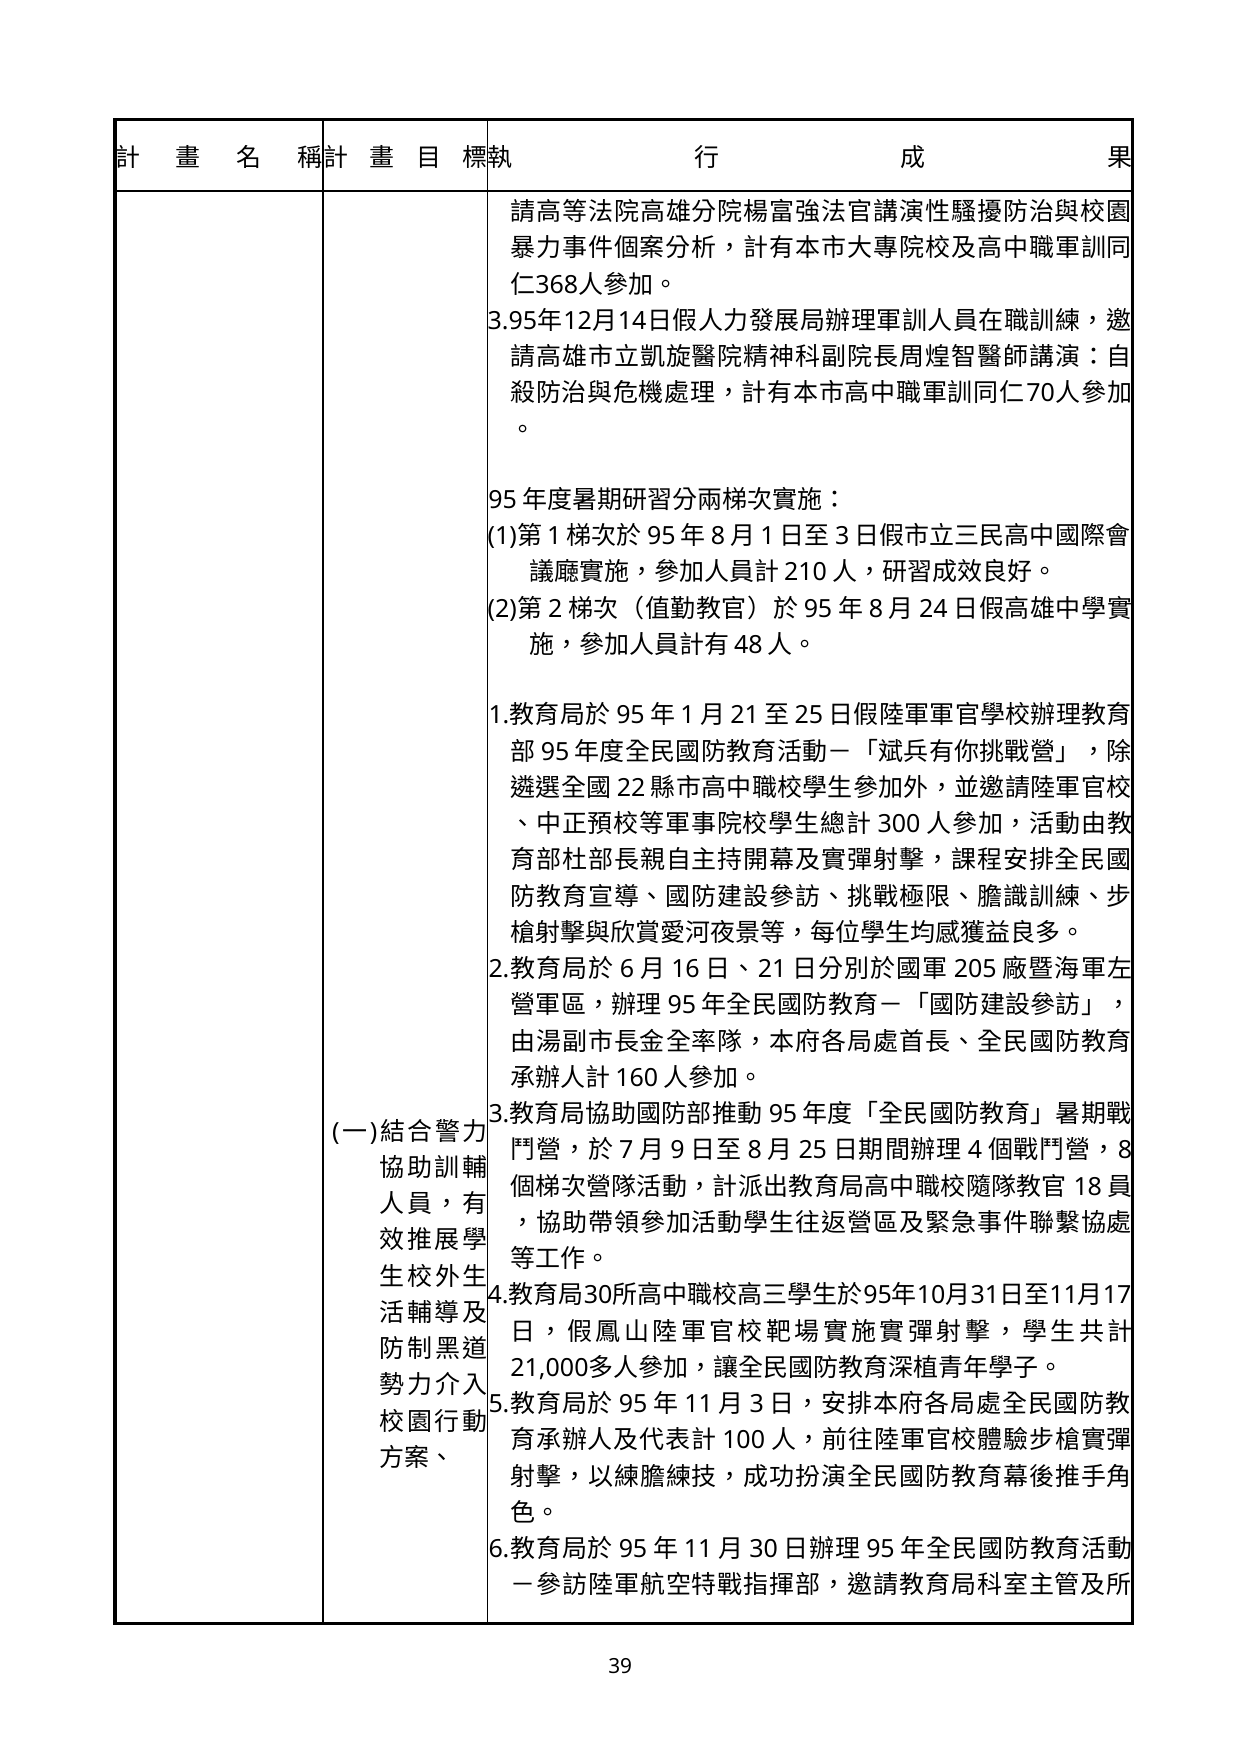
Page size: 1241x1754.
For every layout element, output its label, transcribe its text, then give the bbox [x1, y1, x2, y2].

table_header 計 畫 名 稱 [117, 121, 322, 190]
table_header 執 行 成 果 [488, 121, 1131, 190]
table_header 計畫目標 [324, 121, 487, 190]
table_cell (1)95學年度辦理綜合高中學校計有高雄高商、樹德家商、三信家商、國際商工、復華高中、大榮高中、三民家商、高鳳工家、楠梓高中、高雄高工、中正高工、海青工商、立志高中等13所，共計206班，開設163個學程，學生8,856人。 (2)教育部95年度綜合高中諮詢輔導專案實地訪視本市海青工商、高雄高商、三民家商、中正高工、立志中學、樹德家商、高鳳工家、復華中學、大榮中學、國際商工等10所學校。 (3)三民家商於95年12月18日、12月20日、12月22日分北、中、南區辦理「95年度全國綜合高中教師排選課機制研習」共3場次。 (1)中山高中95年8月14日辦理「高級中學95學年度實施新課程暫行綱要」宣導暨研習，參加研習之教師計100人。 (2)中山高中95年11月20日至12月5日辦理「95年度高中新課程暫行綱要國文暨英文科教師研習」，參加研習之教師各40人。 (3)高雄高工95年10月12日、13日辦理「高職新課程—機械科教師研習」，計20人參加。 (4)高雄高工95年10月29日辦理「高職新課程—圖文傳播科教師研習」，計20人參加。 (5)高雄高工95年9月29日及95年11月28日辦理「高職95課程暫行綱要宣導」教師研習，計330人參加。 (1)召開個案研討會7場次，辦理團員專業督導8場次（諮詢顧問），暨認輔小團體10團。 (2)配合時代脈動，規劃多元化的專業研習課程，透過系統化的管理與分享，整合學校、社區及醫療等資源及其他相關之輔導方案，建構完善之輔導資源網絡，提供完整性、周延性的輔導服務。 (3)高中職採用高中職社區化模式辦理友善校園訪視活動，另邀請專家學者、輔導團團員參與輔導訪視工作。 (4)95年12月1日於高雄高商辦理「愛的校園研討會」，邀請國立政治大學陳惠馨教授主講。 1.95年11月3日於新莊高中辦理公民教育研討會。 2.95年11月23日於小港高中辦理人權、法治、品德及公民教育實踐示範教學觀摩活動。 3.95年12月13日於中正高工辦理人權、法治、品德及公民教育諮詢小組會議。 4.95年12月29日於中正高工辦理品德教育研習。 5.95年 9月27 日於高雄高工完成95年度高雄市高中職導師手冊編輯審查，本手冊僅供各校作為編訂導師手冊之修訂參考。 1.辦理生命教育創意教學暨主題式、融入式教學研討、學生憂鬱及自我傷害預防與處理機制之建制與研討。 2.透過精神醫療人員的專業分享及經驗傳承，具體提升本市二級輔導人員對自傷及自殺與憂鬱個案的處理能力。 3.積極建置高中職生命教育中心網站http://www.ksvs.kh.edu.tw/happy/life/，於95年7月1日前上傳學校95年度生命教育計畫至中心學校，供各校辦理活動參考。 4.與國際佛光會中華總會、佛光人文社會學院合作辦理「築夢踏實-為考生點燈祈福晚會」，提供學生心理支持與勉勵、舒緩考生應考焦慮。 5.分別與高雄市生命線協會、張老師基金會合作辦理「校園教職員協助自殺防治計畫」、「學校教師學習自殺意念量表應用及危機處理方案」、「讓情緒找到出口~情緒管理與壓力調適」及「談青少年生涯規劃」等校園巡迴活動，並於活動結束後編印成果報告。 1.成立學生事務與輔導核心工作團隊，結合本市既有之輔導子系統，建置訓輔人力資源系統架構及相關報表。自95年5月起，按月登錄學生事務與輔導工作人力資料庫相關資料，俾於每月10日前檢核各校登錄情形。 2.辦理輔導網路上線操作研習，有效運用訓輔人力資源系統。 3.辦理「學生輔導新體制」檢討及策進作為研討會、青少年輔導社會網絡座談會各1場次。 1.95年8月16~18日於立志高中辦理高中職教師暨行政人員基礎輔導知能研習，計75人次參加。 2.95年7月12~14日於樹德家商辦理高中職行政人員進階班研習營，計80人次參加。 3.高雄高工95年8月14日至8月23日辦理「高職新課程--低壓電機自動控制技術教師研習」，計20人參加。 4.高雄高工95年8月24、25日辦理「高職新課程—專題製作教師研習」，計60人參加。 5.高雄高工95年9月16日至95年10月21日辦理「高職新課程—地籍測量技術教師研習」，計21人參加。 6.中山高中95年4月22日辦理「95年度高雄市北區高中職建構適性學習社區天文研習」，計50人參加。 7.中山高中95年6月17日辦理高雄市北區高中職建構適性學習「高中地理科95年新課程研習」，計50人參加。 1.土耳其ＰＡＳＩＡＤ（太平洋國家社會經濟聯盟協會）擬在本市設立國際學校，於93年度向本市提出「土耳其國際學校在高雄設校計畫」案之可行性；經教育局審慎評估，認為可促進本市之國際化及國際交流，初步同意該國所提出之設校計畫；爰此，該國自93年10月起即積極籌劃在本市設立土耳其在台國際學校之可行性；一年來該單位之顧問、主席及商人代表曾5次來台為設校事宜拜會局長，並會勘擬租賃之瑞豐國中空餘校舍。目前該協會已正式向本府租賃瑞豐國中空餘校舍及申請設校相關事宜，若過程順利，預定自96學年度起招生。 2.本市95年度辦理並推動國際教育旅行的學校計有高雄女中、中山高中、三民家商、國立中山大學附中、樹德家商、陽明國中、七賢國中、獅甲國小、福東國小、中正國小、光武國小等11校。 1.95年10月14日假新莊高中舉行「高雄市95年度高級中等學校學生國文作文比賽」，每校2名不分年級代表參加。 2.95年11月16日假左營高中舉行「95學年度高雄市高級中學學生英文作文暨演講比賽」，每校1至2人不限年級代表參加。 1.95年5月8、12、15日辦理「高雄市高級中學基礎自然學科抽測訪視」，共輔導訪視高雄高中、瑞祥高中、楠梓高中、立志中學、明誠中學等5所學校。 2.95年度教育部核定補助本市4個學科中心（高雄高中、高雄女中、中正高中、左營高中）第2期計畫設備需求經費94萬元。 推動自然學科實驗輔導計畫，增進數理資優學生研究能力，鼓勵學生參加各項國際競賽，拓展學習領域： 1.各校於95年11月中旬辦理數學及自然學科初賽。 2.95年11月27日高雄高中辦理95學年度高級中學數學及自然學科競賽，共評選25位優勝學生代表本市參加全國決賽（含數學、物理、化學、生物、地科）。 3.本市25位學生參加高級中學數理學科能力競賽決賽，其中13位學生獲得各類前三名。 1.加強辦理95學年度輪調式建教合作班，計有三信家商、樹德家商、大榮高中、高鳳工家、立志高中、國際商工等6校，班級數計44班，學生1,600人。除原有之美容科、餐旅管理科、流通管理科外，並增設汽機車科、資訊科、資料處理等科。 2.於高雄高工成立「工業類整合型教學資源中心」，昂貴先進設備集中建置，增加設備使用率，發揮教學效能及節省教育成本，辦理多項進階選修課程及研習營隊，提供學生適性學習機會。 3.於高雄高商成立「商業類整合型教學資源中心」，配合95年商業學群新課程之實施，協助本市公私立高中職商業類學校學生達成理論與實務並重之教學目標。 4.於前鎮高中成立「生物活體類整合型教學資源中心」，協助本市各公私立高中適時取得生物科實驗所需活體材料，使生物科教學實驗得以正常實施，進而提高學生探討生物學之興趣，增進生物教學之效果。 5.辦理95學年度高級中學輪調式建教合作事業單位評估作業，有實地評估與書面評估等2種方式，期程自95年3月8日起至5月26日止，為期約2.5月。實地評估376家事業單位，分屬美容科、餐旅科、流通科、資處科、汽機車科、資訊科等；書面審查96家事業單位，共計472家。評估獲三等以上之事業單位，得於95學年與本市高級中學辦理建教合作。 1.依據教育部高中職社區化建構適性學習社區補助要點，及高雄市補助私立高級中等學校獎助金申請注意事項，通函各校申請並審查其申請計畫及補助。 2.組成訪視小組前往各校評估設備購置情形、使用率及維護等事項，並評定成績，作為該校下年度補助之依據。 3.每年5月份辦理獎助私立高級中等學充實設備資本門經費訪視，95年度已於5月12、15、16、17、18日辦理完竣，訪視結果3校優等、5校甲等、2校乙等。 4.每年底針對各校執行社區化業務之成效進行諮詢輔導，以做為下一年度補助參考。 1.95學年度第1學期申請軍公教遺族子女就學優待計有66人，總補助金額約1,268,677元。 2.95學年度第1學期申請特殊境遇婦女子女教育補助費計有153人，補助金額為1,736,050元。 3.95學年度第1學期申請現役軍人子女教育補助費計有525人，補助金額為942,480元。 4.94學年度第2學期申請清寒優秀獎學金計有458人，補助金額約1,088,000元；95學年度第1學期申請清寒優秀獎學金計有417人，補助金額約105,7000元。 為協助高級中等以上學校在學生順利完成學業，家庭年收入114萬元以下者之在學期間助學貸款利息由政府全額補助；家庭年收入114萬元以上之在學期間助學貸款政府補助半額利息。95年度（94下學期、95上學期）日校與進修學校學生計申請15,801件，應支付貸款利息計42,864,124元。(貸款銀行：高雄銀行。) 1.為推動本市資訊教育並展現高雄市地方特色，積極鼓勵本市各級學校參加「台灣學校網界博覽會」及「國際學校網界博覽會」鄉土專題研究網站製作大賽，培養學生的「鄉土情懷」及「國際視野」。本市各校表現優異，在「國際學校網界博覽會」部分共計榮獲1面銀獎及2面特別獎，總得獎數為3件；在「2006台灣學校網界博覽會」部分，榮獲5項金牌獎、4項銀牌獎、8項銅牌獎及10項佳作，總得獎數為27件，成績為全國縣市第二名。 2.採購E化教室設備326套配發全市國中小，總經費為32,595,352元。 3.為提升各級學校教師資訊素養及專業知能，各校自辦的資訊教育研習活動共計168場，培訓教師8,687人。在職教師資訊應用研習部分95年由各級學校申請辦理，包括資訊素養、資訊應用能力及資訊技術能力等三類研習共計辦理102場次，總計培訓5,888人。 4.為加強各級學校網路管理人員資訊素質及資訊技能，95年辦理資訊技術及資訊應用培訓，共計培訓515人次。 5.請左營高中、樹德家商以及三信家商規劃承辦「資訊學科能力複賽暨電腦程式設計比賽」、「資訊融入多媒體-教學資源建置比賽」、「資訊社團成果比賽」、「動畫比賽」、「網頁視覺傳達設計比賽」、「網路戀珍情-照片說故事比賽」「多媒體教材元件設計競賽」、「學生網頁競賽」及「網頁金質獎」等教師及學生資訊技能競賽，總計有1,766件作品參賽。 6.辦理各項國際性網路活動如下： (1)於95年12月24日至28日辦理「第七屆亞洲學生交流–ASIAN STUDENT EXCHANGE PROGRAM 2006」活動，由三民家商承辦，邀請的國家為新加坡、日本、泰國、馬來西亞、印尼及韓國等國家之學者專家及參與本專案之學生訪台，與本國學生進行文化交流及專案發表活動，參與學生計300人，活動內容包括「學生工作坊」、「文化參訪」、「全國性學生英語專題發表會」及「開設網路課程」等。並開設網路課程，讓參與Ａ捷專案之各國學生能於網站上互相討論分享研究之專題。 (2)推薦優秀國、高中職校學生於95年7月29日至8月4日參與在日本名古屋舉辦的「World youth Meeting 2006世界青年高峰會議」，並於該國中小學進行資訊教育文化參訪活動，藉以增進本市與日本在推展英語教學、資訊教學經驗分享及交流。 7.為因應資訊國際潮流之發展，與臺灣微軟合作，並輔導建置5所「未來學校」，分別為大義國中、左營國小、博愛國小、三信家商及前鎮國中。本案業由各校進行硬體採購作業及活動執行，並已於11月3日~6日，由微軟公司規劃4天專業課程，培訓各校核心團隊，提升未來學校主持人及核心團隊能力。 8.因應網路學習之社會需求，教育局與中山大學合作架設「K12數位學校」教學平台，鼓勵教師團隊上網開課進修，增進教師運用資訊融入教學活動能力，分別委請苓洲國小、大義國中成立2所推廣中心，開設語文學習、數學學習、社會學習、自然與生活科技學習、健康與體育學習、綜合活動學習、藝術與人文學習、資訊等15門課程。 9.委請教育局資訊教育中心協助開發新聞發佈管理系統、特教網-鑑輔系統、中央補助款控管管理系統、校務系統-輔導子系統、數位教學資源交換網、全國短期補習班管理系統、epass認證安全加密系統、校園無線網路認證等各項教育行政電子化系統，以強化行政e化之效益。 10.補助34所國中、4所完全中學、3所特殊學校及2所公立幼稚園網路儲存設備，供各校儲存數位教材。 11.補助全市128所國中小低階網路伺服器設備，供各校提升網路服務平台之用。 12.購置國中小授權之防毒軟體（4年授權）、影像處理、影片剪輯、動畫製作、圖庫、聲音庫、server管理等教學軟體及電腦維護工具軟體，供各校使用。 1.依據「師資培育法」辦理各項教師檢定審查事項。 2.依據「職業學校技術及專業教師甄審登記遴聘辦法」，辦理技術及專業教師登記事宜。 3.辦理教師證書遺失補發、教育實習機關審定等相關事宜。 4.辦理教師登記及檢定人數如下： (1)中等教育階段（含特殊教育42人）教師複檢共1,082名。 (2)國小教育階段教師複檢共44名。 (3)中等教育階段（含特殊教育39名）教師初檢共627名。 (4)國小教育階段教師初檢共3名。 (5)遺失補發（含更名）證書共38名。 (6)核發技術及專業教師證書共28名。 1.高雄區95年國中基本學力測驗(高雄女中)、申請(新莊高中)、甄選及登記分發(三民家商)等主委學校於學生報名前辦理國民中學學生基本學力測驗國中報名作業說明會，邀集高雄市、縣國中行政人員詳細說明作業程序，分配報名時段，明確有效完成各項報名工作，簡化工作，提高行政效率。 2.95年度辦理高中職多元入學方案(含高中職社區化及綜合高中)宣導，並將資源及經費整合，配合宣導活動，印製高雄區宣導手冊及折頁，展現高雄區特色。 1.95年度辦理高雄市整合型教學資源中心實施計畫(高雄高工)、高雄市高中職社區化網路課程發展與遠距教學計畫(中正高工)、高雄市適性學習社區休退轉學機制暨諮商輔導整合計畫(瑞祥高中)、高雄市高中職外語學習環境建置計畫(中正高中)。計爭取教育部高中職社區化專案補助新臺幣14,120,000元整。 2.95年1月4至6日辦理94學年度高中職社區化諮詢輔導專案會議，檢視全市33所高中職94年度高中職社區化辦理成效。 3.95年度辦理高中職社區化分區資訊網站績效卓著，榮獲教育部評比第一名。 4.辦理「半屏山新書發表記者會」，發表高中職社區化與鄉土教育結合之成果記者會。 5.95年9月26日假高雄高工辦理「高雄市95年度高中職社區化暨綜合高中宣導種子教師研習會」，計有高中職校教務主任、輔導主任與教師120人參加。 6.辦理95年度高中職社區化北中南三區宣導說明會，參與人員包括高中、高職校長與教務主任、國中校長、教務主任、國三級導師、家長會會長及教師會長計700人；另專案向國三學生宣導，計2,000多人參加。 以友善校園為目的規劃辦理「現有圍牆改為綠籬」專案活動，拆除舊圍牆，改設原生種多層次植栽綠籬，讓學校與社區密切互動，營造校園公園化及環境永續發展。95年計有中正高工、中山高中等校辦理。 1.訂定高雄市立國民中小學學校評鑑實施要點，藉以了解、診斷、檢討學校改進的機制，促使學校落實教育願景，建立優質的教育環境。 2.95年度學校評鑑受評學校計有興仁國中等8所，透過學校內部自我評鑑與外部評鑑小組的訪問評鑑，提出優缺點及待改進建議事項，以提升學校教育品質。 3.95年6月23日於獅甲國中辦理學校評鑑工作檢討會，並請績優學校辦理評鑑實作經驗分享。有關評鑑成果報告及檢討結果，將作為日後學校評鑑之參考。 4.另為落實教師專業發展，除賡續推動學校教師自我評鑑及校內評鑑，以達成所有教師將平時教學歷程中各項資料建立檔案的目標外，亦擇大義國中等5校配合教育部推動教師專業發展評鑑試辦計畫政策，逐步提升教學品質，促進教師專業發展。 建立各領域教師基本資料，內容包括服務學校、年齡、性別、畢業學校科系、專長、任教科目等，並加強各校教師專長授課及兼授課時數之審核。 1.修訂本市國民中學學生學籍管理要點，規範學生入學、轉學以及學籍審核與管理等相關規定，簡化國中學生入學異動與學籍資料登記、畢業證書核發、遺失補發證明書等手續，以方便學生就讀。 2.為保障學生就學權益，以下情形得不受戶籍之限制辦理轉學： (1)學生如行為適應不良，經學校輔導後評估需轉變學習環境者由轉出學校協調轉入學校經同意辦理轉學者。 (2)接受保護個案，經有關單位證明辦理轉學者。 (3)學生因父母有監護權上爭議或躲債等因素，經父母其中一方因出具相關證明文件或事實切結，向學校申請轉學者。 3.建置本市國民中學校務行政電腦化系統，透過行政電腦化，統一學籍管理所使用各項表格，並針對學校註冊組長等相關業務承辦人辦理教育訓練，以推動校務行政e化，提升效能。 1.藉由學校投資理財課程的實施，引導學生珍惜財物的正確觀念，進而推展健康、適性的生涯規劃，以減少卡奴所衍生的社會問題，業由教育局組成編輯小組完成「理財小達人」教材編撰及印行。 2.該教材突破領域教學限制，以融入式教材彙編方式，提供教師在班會、週會或空白課程時間彈性使用，指導學生當個理財小達人。 3.該教材發表後，由於內容生動活潑、深入淺出，可提供家長教導小孩子正確之理財觀念，獲得社會的熱烈迴響與好評，並獲得高雄銀行贊助經費加印，廣為宣導。 1.依據國民教育法及「高雄市立國民中小學校長遴選要點」辦理國中校長遴選工作。 2.依教育部頒「國民中小學校長主任教師甄選儲訓遷調及介聘辦法」、「公立高級中等以下學校教師作業要點」及本府教育局訂頒「高雄市政府教育局受託辦理市立國民中小學教師甄選作業要點」、「高雄市國民中小學教師介聘作業要點」、「高雄市立國民中小學超額教師介聘作業規範」，辦理教師介聘及甄選工作。 3.95學年度校長遴選情形：留任原校5人，轉任他校4人，初任校長者2人。 4.95學年度國中教師聯合甄選計有36校全部委託教育局辦理，錄取分發名額184人。 5.辦理95學年度教師介聘及甄選作業，超額教師介聘4人，市內介聘65人，台閩地區教師介聘調出32人，調入31人，公費合格教師分發4人。 1.建立學生事務與輔導工作業務標作業流程（SOP），檢核各校執行績效並於3月及10月間辦理檢討及策進作為研討會，傳承經驗及分享。 2.整合局處及民間網絡資源，於10月間辦理青少年輔導網絡座談會，加強相關單位的功能整合及聯繫，有效提升學生事務的管理與輔導。 3.成立輔導工作輔導團，以實務及專業提供各校輔導工作支援及諮詢，並於8-9月間辦理輔導團員的專業督導與成長、9月間辦理學校輔導教師專業研習、11間抽訪輔導10校輔導工作推動情形。 4.每學期分區辦理輔導個案研討會計6場，並責成各校召開校內個案研討會，提升個案輔導成效。 5.落實學校教師輔導與管教學生辦法，提升教師輔導管教知能與技巧，於10月間辦理2場座談會。 1.配合學生訓輔計畫，結合社會法律資源，推動下列各項人權法治及品德教育活動，提升學務人員法治專業知能： (1)配合法務部辦理法治教育校園巡迴宣導活動，計39校辦理52場。 (2)召開訓導及人權法治教育工作推廣小組會議，95年2月、7月、12月各辦理1次，共計3次。 (3)辦理高雄市國民中學學務主任「校園人權」教育研習。 (4)9月辦理高雄市國民中學親師生人權法治教育座談會。 (5)11月檢核訪視10校辦理民主法治教育實施成效。 (6)6-7月辦理全市人權、法治教育訓輔人員少年法院參訪學習活動。 (7) 5月、11月辦理全市甄選人權法治實踐議題融入式教案暨觀摩示範教學活動各1場次。 (8) 5月26~27日辦理全市國中學生幹部人權法治生活研習營活動。 (9)與公教人力發展局於8月合辦各級學校提升城市公民意識研習班二梯次並購置「民主DNA筆記書」作為學校圖書供師生閱讀。 2.訂定品德教育核心價值，落實學校品德教育的推動 (1)品德教育卷宗及電子報 95年度發行品德教育卷宗及電子報18期，依品德教育核心價值「友善」、「負責」、「孝順」、「感恩」、 「尊重」、「合作」、「寬恕」、「整潔」及「誠信」等九項訂定主題，兩期採用一個主題，每個月2期，供各級學校師生參閱及融入課程教學之參考。 (2)辦理品德教育楷模學校選拔 為發展具有特色且永續之品德教育校園文化，對於學校推動該項業務具有顯著績效者，予以表揚。經初複評選出高雄高工、高雄女中、立德國中、鼎金國中、左營國小、陽明國小、前鎮國小、華山國小8所品德教育楷模學校，由本局頒發獎金5萬元及獎牌乙面。 (3)編印「高雄心生活教育」 為展現本市「海洋首都，友善城市」之願景，檢視教育局推動優質、活力、心教育在各校生活、品德及生命教育融入教學活動及日常生活中之豐碩成果，透過評審將學校推動有關生活、品德、生命教育的特色案例、溫馨感人的故事及優良事蹟彙編成冊，印製500冊，以分送各機關學校參閱。 1.建置網站，提供各項生命教育資訊，以利師生參考使用。 2.定期辦理辦理命教育讀書會計6場，以專書閱讀、影片賞析導引，由同儕分享及探討生命的深層意涵，協助教師教學與輔導融入課程的教案設計能力，提升學校命教育及輔導的成效。 3.95年11月3日辦理生命教育融入各領域研習，參加人數80人。 4.95年12月22日辦理生命教育年度工作研討會，參加人數80人。 1.95年8月至95年12月底止國中小學生總數177,055人：中輟生人數172人，輟學率0.10%。尋獲者159人，尋獲率92.44%。復學者110人，復學率63.95%。近2年來尋獲及復學率良好。 2.為提升中輟生之復學率，95學年度仍持續積極透過與校長及訓輔人員檢討成效，並結合輔導機制以有效提高中輟學生尋獲及復學比率。 3.推動下列多元彈性教育課程，提高中輟生復學比率： (1)實施中輟生暫讀補校，不受學籍學區限制，以提供中輟生返校復學後中間處遇機制。 (2)開設技藝教育學程，每學年度開辦自辦式、合作式各類科技藝班，以協助中輟學生習得一技之長，95學年度計有左營國中等17校開設自辦式20班、學生496人，合作式84班、學生1,418人。 (3)設立資源式中途班，設計彈性多元活潑課程，安置教育中輟復學生，95學年度資源式中途班計有中山國中等10校，安置學生計104位。 (4)家庭重大變故、清寒及精神異常之學生，由社會局委託之民間社輔團體介入輔導。中輟生由教育局委託人本教育文教基金會、國軍總醫院追蹤輔導，95年度人本基金會服務中輟個案425人次，國軍高雄總醫院服務個案41人次，均建立完整個案紀錄。 1. 於3月辦理公私立國民中學輔導主任研討會，協助學校以系統整合、工作歷程概念建構各校輔導工作圖象。 2.於7月辦理學生事務與輔導專業知能在職教育教師與行政人員，基礎班及進階班各3天，提升學校輔導管教學生效能。 3.於8月辦理各級學校輔導團團員研習，提升團員專業職能及溝通彼此理念，以有效輔導各級學校推動輔導工作。 4.於9月辦理各級學校認輔教師研習，提升學校認輔教師知能，有效輔導個案。 5.於9月辦理學生憂鬱及自我傷害預防與處理機制研習，提供學校建構預防機制，及早有效預防學生憂鬱及自我傷害的發生。 6.於8月辦理新進教師輔導知能基礎及進階班研習，協助新進教師瞭解本市教育政策及教育環境，有效發揮其專業能力，提升教學及輔導效能。 建構本市專業心理諮商服務模式、協助學校處理學生困擾及危機事件、提升本市各級學校輔導專業能力。於94年10月正式成立全國首創之學生心理諮商中心，並聘2名具心理諮商證照專任諮商師及14名兼任諮商教師，95年計提供16場次學校個案研討會及近5千人次之學生、家長及教師諮詢諮商服務。 95年度核發五育成績優秀獎學金，每班前3名，每名發給獎金400元，計8,784人次，金額3,513,600元。 持有軍公教人員因公或因病死亡撫卹令者可申請公教、功勛遺族就學優待金，95年度共計核發73人次，金額646,277元。 1 1.持有區公所核定之當年度低收入戶證明書者，減免各項代收代辦費，每位每學期以868元為上限。95年度共計核發3,269人次，金額1,735,827元。 2.持有功勛、公教遺族撫卹令或區公所核定之當年度低收入戶證明書者，全額補助其書籍費。95年度共計核發3,615人次，金額2,485,257元。 凡全戶戶籍設於本市滿一年者且就讀本市私立國中者，補助其雜費，每生每學期864元。95年度共計核發5,576人次，金額4,817,664元 1.全國國中小鄉土語言教學教育部評鑑本市蟬連第1名。 2.完成編印本市11個行政區環境實察手冊，分送師生使用。另重修楠梓區加入六輕事件。 3.辦理鄉土語言教師研習、本土文化種子教師研習，增進教師專業知能。 4.辦理原住民族語朗讀、歌唱比賽、客語化台灣說唱表演比賽，協助學生多元發展。 5.95 年9月2日假本市中正文化中心廣場辦理台語答喙鼓比賽，由本市各國中每校組一隊參賽，共計錄取優勝隊伍6隊，以「咱的故鄉、咱的情」為主題，培養學生對鄉土語言發表興趣及使用母語之習慣。 6.完成台語補充教材(五)-花開萬年、客家語補充教材(五)-後生仔客語、阿美語讀本(二)，提供教師鄉土語言教學參考。 7.建置鄉土語言、鄉土教育資源網頁，彙整本市各項活動成果，提供各界參考。 8.設置鄉土語言指導員2員，協助輔導各國中小學校推動鄉土語言教學，並瞭解推動成效，以作為政策的修正或開創的參考，計至12月止已到30所學校進行輔導。 1.與國立科學博物館合作辦理本市科學教師研習，邀請大專院校學者指導，培養中小學教師運用生活方便材料或資訊，製作或改良教具，及妥善運作融入教學之設計能力及方法。 2.95年9月選派優秀科學教師出國考察，並於95年11月辦理科展績優教師外埠參觀研習。 3.建置與開發科學創意教材庫並培訓自然與生活科技領域領航教師，支持與鼓勵教師申請教育部科學教育計畫專案補助、創意教師行動研究，以提升教師專業素養與研究創新能力。 4.持續編列預算訂購科學教育月刊、科學月刊等科學刊物贈送本市各級學校，提供教學與研究之參考。 1.95年12月16日假陽明國中辦理95學年度中小學科學教育輔導研習活動，共有300位教師參加。邀請數學科、物理科、化學科、生物(生命科學)科、醫護、農業及生物科技科、地球科學科、土木科、生活與應用科學科等學者專家指導本市中小學科學教育所遭遇的困難問題，交換科教經驗，以提高科學教育師資水準。 2.辦理本市數學領域、自然與生活科技領域教學研討會，以改進教學方法。 3.依據本市成績考查辦法，訂定多元評量表冊，落實多元評量政策。 1.充實各校科學活動儀器設備。 2.全面充實或更新各校電腦教室設備，積極建置各校網路環境，充分運用網路學習環境。 3.與國立科學工藝博物館合辦本市國民中小學科學教育活動，充分運用其設備及教育資源。 五福、大仁及光華等國中分別擔任自然、生活科技領域、資訊教育等重點業務中心學校，負責教學方法之改進，並輔導各國中協助解決疑難問題。 1.3月辦理自然科學競、生活科技競賽，提供學生展現學習結舞台，加強學生學習動力。 2.4-6月結合國立科學工藝博物館，辦理全市性科學園遊會、科學展覽會及參加全國科學教育週，活動期間計有49,184位師生及市民一同參與科學饗宴。 3.為鼓勵國中小學教師教學創新，教育局積極鼓勵所屬國中小學參加「InnoSchool 2006 全國學校經營創新獎」及「GreaTeacher 2006全國創意教學」競賽活動，本市於學校經營創新獎計有1件獲特優獎，26件獲優等獎、50件獲甲等獎，總獲獎比例為41.4%，成績優異，四度蟬連全國第一。全國創意教學獎計有16件獲特優獎，55件獲優等獎，110件獲甲等獎，總獲獎比例為41.4%，成績優異，亦四度蟬連全國第一。 4.95年度延續ACT計畫，繼續推動創造力教育FOCUS計畫，計有15案主推計畫及58案各校創意提案計畫，共73案，95年蟬連榮獲教育部核定最高補助經費573萬元。 5.本市參加「印度孟買2006年世界青少年發明展」，全國入選優等獎計10名，本市即佔有3件，在全國115件得獎作品的競爭下，本市成績優異，即有3件獲特優，21件獲優等獎，23件獲甲等獎，再度蟬聯全國第一，成績斐然。 6.為增進國際間學生的數學交流，我國參加中國大陸浙江省溫州市2006青少年數學國際城市邀請賽，榮獲4金5銀8銅3佳作，而本市計獲得1金2銅1佳作，成績亮麗。 配合教育部技藝教育改革方案並爭取教育部5百餘萬元經費於國中全面推展生涯發展教育，以校本、全面、彈性多元等原則實施，並融入各領域課程，運用彈性學習節數、選修課程及相關活動等方式進行教學，協助學生自我察覺與探索生涯等，以利未來生涯進路的規劃。 開設國中自辦技藝教育學程及高職合作式技藝教育班，計有1千7百餘名國三學生參加商業、餐旅、設計、電機電子、家政、電子機械及農業職群等課程及實作。 1.加強家政融入各領域課程研習。 2.鼓勵家政與生活科技、體育教師專題研究，繼續辦理教師進修。 3.舉辦技能競賽及作品展覽，並辦理教學觀摩研討會。 4.辦理藝能科優良學生升學輔導工作。 1.舉辦各領域教學觀摩研討會，並鼓勵教師研究改進教學方法。 2.鼓勵教師依照領域教學科目進行行動研究，提升基礎教學能力，且依據教學困境提出解決有效的行動策略。藉由邀請教育研究學者評論論文，引導正確行動研究的理論與觀念，以增進教師專業知能。95年度辦理精進教師課堂教學能力計畫之增能實作、專業實踐、各領域教學演示及相關研究。 3.為發展系統性國語文教學策略，提升教師國語文教學能力。95年度辦理增進國語文教師營造閱讀教學環境研習、國中國文作文教學技巧發表會、國文教師專業成長研習、2006國文作文與閱讀行動研究論文發表等系列研習活動。 4.推動九年一貫課程領域師資培育研習。 1.運用思摩特網，提供教師互動學習的環境，即時知識分享，提升專業能力。 2.指定民族、三民、左營、正興、七賢、小港、五福國中等七大領域中心學校辦理課程教材研究及輔導工作。 3.舉辦各領域研習觀摩研討會等活動，改進教學方法，提高教學效果。 1.各校於寒暑假辦理學藝輔導活動充實學生寒暑假生活，並辦理寒暑假各類育樂營活動計有205隊。 2.舉辦創意藝能活動提供學生多元智能的發展與表現舞台， 5月辦理高高屏魔力點子一起來創意競賽、7-8月暑假育樂營110隊、11月辦理國中童軍聯團露營闖關野外求生競賽活動。 3.安排美術、作文、書法、語文、電腦等藝文活動或競賽，以引導學生學習興趣。 1.鑑於本市實施課後輔導與補救教學方案多年，在各校積極推動下頗具成效，教育局特擬訂95年度攜手計畫課後扶助計畫，全市計有國中小39所學校開辦，開設158班，並獲教育部補助新台幣7,654,894元，嘉惠弱勢學生計1,670人。 2.辦理教育優先區計畫，補救弱勢學生文化不利造成之課業落差。 3.辦理新移民子女等弱勢學童加強課業輔導措施，弭平落差。 4.針對本市社經文化不利國中學生，由右昌國中、大義國中、前鎮國中、旗津國中、翠屏國中等五校並結合高雄師範大學、中山大學、文藻外語學院、高雄市立美術館等單位辦理國中英語生活營，以提升學生英語文基本興趣及能力，達縮短城鄉學習落差。 辦理新任及轉任教務、訓導、輔導、總務主任及九年一貫、鄉土教育、英語教育、訓輔教育等有關教育行政業務研習，推動校務自主，鼓勵發揮學校特色。 1.依據「高雄市國民小學學生學籍管理要點」，督導各校辦理學生學籍審查與管理，協助戶政機關辦理適齡兒童入學分發工作。另95年1月4日修頒父母因躲債因素，經由父母其中一方出具相關證明文件或事實切結，申請轉學之措施。 2.推動電子化校務系統，促進學生學籍管理e化，提升學生學籍審查與管理效能。 3.配合教育部95年5月10日修正發布國民小學及國民中學學生成績評量準則，日常生活表現不做綜合性評價及等第轉化進行修訂，並編製評量表供教師記錄學生行為事實。另將成績納入電子校務系統，推動電子化校務行政。 1.辦理國小優秀畢業生及模範兒童表揚活動，發送獎狀及獎品，與市長合影，鼓勵優秀學童。 2.辦理幼童軍露營活動、學生冬、夏令營活動，激勵團隊精神，鼓勵參加正當休閒活動。 3.95年國小學童寒假冬令營共辦理349個營隊，約12,869人參加，暑假夏令營共辦理713個營隊，提供24,381人參加，較94年營隊數多、內容活潑而豐富。 1.於信義國小設立人權法治教育中心，成立人權法治教育諮詢小組，規劃年度工作計畫及辦理教師輔導與管教辦法、公民教育、人權法治、生活教育及學生幹部、校園人權研討等相關研習。 2.辦理各校自治小市長高峰會議，鼓勵學校辦理學生自治幹部選舉，培養學生具民主法治概念，提升民主法治素養。 1.結合各科教學，有計畫有步驟的推動生命教育，並兼顧知情意行目標，設計具有教育性、省思性、啟發性、生活性及實踐性之活動，培養學生反省能力，促進實踐意願。 2.於學校本位教師進修課程中辦理生命教育、自殺傷害防治及心理衛生等主題研習，結合民間團體辦理學生幹部生命體驗活動，推廣處理學生憂鬱自傷案件之理念，提升學生情緒管理，增進教師辨識及處理能力，落實校園自殺防治工作。並請各校妥善運用「校園自我傷害防治處理手冊」，強化校園自殺防治機制及運作功能。 設立友善校園輔導工作輔導團，規劃年度工作計畫，辦理認輔研習、個案研討、輔導基礎及進階等相關研習，落實教師輔導工作，帶好每位學生，培育適性健全人格。 督導各校調查列冊未就學兒童，分析失學原因，依「強迫入學條例」及「施行細則」規定，協調各區強迫入學委員會勸導入學或結合民間團體追輔機構進行追輔、轉介合作式中途班，並請導師加強家訪功能，勸導協助未入學、中途輟學及長期缺課之學生入學或繼續就學、復學。 辦理95年度友善校園學生事務與輔導工作計畫，辦理教師學生事務與輔導專業知能在職教育基礎班及進階班、學生輔導體制檢討及策進作為、校園人權研討會、學生憂鬱及自我傷害預防與處理機制等研習，並鼓勵學校結合自辦教師研習，融入新興學生事務與輔導議題，如：外籍配偶子女教育輔導、教師輔導與管教技巧、情緒管理等。 辦理九年一貫課程、精進課堂教學能力、鄉土教育、英語教育教材教法研習，並進行教學及評量實驗、教師專業評鑑，激發師生創意，增進教師教學專業能力，提升教育品質。 依據「高雄市立國民中小學教師甄選暨介聘作業要點」暨「高雄市立國民中小學教師甄選作業規範」，以及「台閩地區公立國民中小學暨幼稚園教師申請介聘他縣市服務要點」之規定，辦理教師甄選暨遷調作業，95年度共計完成教師甄選暨遷調人數如后： (1)遷調介聘：共計有59名教師(含幼稚園3名)成功介聘至本市任教。 (2)教師甄選：本市95學年度市立國民小學教師甄選方式為委託教育局辦理聯合甄選方式，其中出缺學校計有26所、錄取45人。 1.本府教育局95年度規劃辦理之研習有九年一貫課程教師共通性及領域研習、課發會增能研習、教學策略與班級經營實務研習、家長說明會、友善校園各項學輔知能研習、人權法治等研習。 2.督導各校配合教育發展潮流及教師需求與意願，規劃辦理教師週三進修，包括一般知能、專業知能、專門知能，期以學習新的教學技能及教學方法，增進教師專業知能。 補助各國小低收入戶、軍公教遺族、單親清寒學生教科書費、家長會費、活動會費及助學金，激勵學生努力向學。95年度總計補助6,238,703元。 1.推動教育優先區計畫，提供弱勢地區學校補助性輔助，辦理學習弱勢學生課後輔導，提升教育資源不利地區學校教育水準。 2.積極辦理「攜手計畫-課後扶助」計畫，結合大專院校學生及相關民間資源， 辦理學習弱勢學生課業輔導，照顧1,700餘位原住民、低收入戶、外籍配偶及身心障礙學生。 1.蒐集並編輯各項教學資料，購置教育改革相關書籍，分發各校供教師研習、進修之參考，改進教師教育理念，提高教學效果。 2.設置鄉土教育、鄉土語言、英語教育資源中心，增置教學設備，編印鄉土、英語教材及媒體，分發各校師生教學參考使用。 1.善用思摩特網教育資源上傳活動，鼓勵教師創新教學方法，並廣為經驗交流及享。 2.各國小除了配合教育部及教育局重要政策（如九年一貫、鄉土教學、教學觀摩），依規定辦理週三下午進修研習之外，教育局亦主動積極規劃辦理數學銜接、新進教師、鄉土語言師資、九年一貫各領域等研習，以提升教師專業知能，增進教學效果。 95年實施非型態態實驗教育，全市計有49位學生家長提出申請，經教育局非學校型態實驗教育審議委員會審核結果，計有3位通過、45位修正後通過、1位不通過。 辦理科學展覽、園遊會、冬夏令營等研習活動，落實科學教育，提升師生科技興趣與素養。 本市95年度推動國民小學學生閱讀實施計畫，整合社會人力資源，鼓勵民間團體或社區組織培訓故事媽媽，推廣兒童閱讀，辦理培訓閱讀種子教師培訓、閱讀志工、志工成長活動、書香認證（閱讀護照）、推動班級閱讀日等活動，並結合九年一貫課程研習，提升教師實施閱讀教學的指導能力，培養學生主動閱讀習慣。 1.自90年9月起教育部委託本市規劃開發建置短期補習班資訊管理系統以來，即由教育局負責擔任聯絡窗口，負責整體性系統維護，該資訊系統包含「全國」補習班資訊系統。 2.為使全國各地區補習班承辦人員熟悉資訊系統操作情形， 95年8月8日於大榮高中辦理「直轄市及各縣市短期補習班資訊管理系統維護」業務研討會。 3.為提升本市補習班業者辦理績效、加強補習班公安消防概念、提供學員安全及優良補習情境。本市於95年5月12日假三信家商辦理「短期補習班教育成長研習講座」，95年6月18日至19日辦理「補習班業務研討會」。 1.為了讓進修學校同學驗證所學，並進一步體會人與土地的和諧關係，以培養學生愛鄉情懷及對大自然生生不息的相處之道。教育局於95年9月至11月委請高雄市柴山會辦理高雄市高級中等進修學校藝文生態教育，計有10校1,829名學生參與室外課程。 2.因應相關法令修訂及公文書橫式書寫之要求，及配合高中職進修學校95年暫行課程綱要全國一致實施，修訂「高雄市國民補習學校及高級中等學校附設進修學校學生學籍管理要點」、「高雄市高級中等學校附設進修學校學生成績考查要點」，並重新編印本市國民補習學校暨高級中等進修學校學籍管理手冊。 3.為瞭解本市各高中職進修學校及國中小補習學校辦學情況與面臨之問題，協助謀求因應策略與改進之道，並瞭解各校之行政、學籍管理、學生出席率等，教育局於95年10月至11月進行本市24所國小補校、11所國中補校、11所進修學校訪視工作，以督促補校及進修學校教學正常化。 1.落實終身學習，依據「健康‧活力‧高雄人－高雄市推動終身學習四年（2005-2008）計畫」，成立四分工小組，分別進行計畫內八個子計畫。 (1)依據子計畫一「培養終身教育師資」，委請本市人力發展局於95年8月21日辦理「終身學習工作坊」，委請高雄師範大學辦理「終身教育師資培育計畫」。 (2)依據子計畫二「多元化：推動海洋城市主題學習活動－3.辦理海洋城市主題學習活動，行銷健康‧活力概念」，95年6月至10月委請海洋科大於本市各級學校辦理「高雄市95年度海洋國家－『海洋意象(學校部分) 』巡迴演講實施計畫」。 (3)依據子計畫三「養成學生終身學習習慣、培育健康活力新市民」，委請前鎮國小訂定「推展各級學校學生終身學習理念、態度與能力行動方案計畫」，於95年6月26日假港和國小邀請各級學校召開「行動方案」說明會，並於10月辦理審查獎勵。 (4)依據子計畫四「資訊化：建置都會學習入口網站，整合學習資訊」，委請高雄師範大學辦理「高雄市都會學習入口網站建置計畫」。 (5)依據子計畫五「普及化：輔導弱勢族群學習－1.調查不同類型族群教育需求，補助終身學習機構辦理相關學習活動」，以原住民、新移民、失學、身心障礙、老人、低收入等6類族群為主，進行學習需求調查。 (6)依據子計畫六「優質化：發展學習型組織」委請樹德家商辦理「健康.活力.高雄人」都會學習型組織楷模選拔-「九十五年度高雄市推動終身學習績優人員遴選及表揚大會實施計畫」。 (7)子計畫七「系統化：結合家庭、社區、學校，強化學習網絡」除延伸「大後勁社區教育學習體系計畫」外，並請民政局積極鼓勵各區里行政單位，利用區里活動中心，善加運用成為民眾終身學習場所，以促進社區學習活動的多元發展；再結合駁二藝術特區推展「生活美學」活動，納入子計畫活動內容，以貼近民眾日常生活，提高市民美學素養。並請文化局提供「生活美學」套裝課程計畫。 (8)子計畫八「全民化：記錄市民學習時數，鼓勵市民熱愛學習」結合「高雄市都會學習入口網站建置計畫」辦理。 2.每年各分二期辦理市民學苑及社區大學，95年市民學苑開辦404班，提供16歲以上市民萬餘名終身學習機會，95年社區大學開辦182班，共有6,862名18歲以上學員參加終身學習課程。 3.本市社區大學辦理情形經教育部評鑑成績優良，列為甲等，發給獎金30萬元整。 4.提供失學民眾及外籍配偶識字課程，以降低本市不識字率，並使外籍配偶融入本地生活： (1)申請教育部補助辦理成人基本教育班150班，計失學國民成教班65班，學員825人；外籍配偶成教班85班，學員1,776人。 (2)申請內政部補助「外籍配偶語言學習班」21班，以鼓勵外籍配偶就讀。 (3)本市成教班結業後可銜接國小補校就讀，95年外籍配偶就讀國小補校人數計230人；外籍配偶就讀國中補校人數計66人。 (4)教育部統合視導地方教育事務本市辦理之「新移民文化計畫」榮獲優等。 (5)本市配合教育部辦理「牽手伴我行－外籍配偶終身學習成果展」，各縣市成果展示資料經教育部評分92.6分，表現特優，承辦人員核予記功獎勵。 5.辦理國小、國中、高中職學力鑑定考試，提供失學及身心障礙民眾取得學歷機會。 1.為加強童軍活動，落實品德教育，教育局補助童軍及女童軍理事會辦理「配合世界童軍百週年第9次全國童子軍大露營活動」等各項露營及木章基本訓練、服務員訓練活動，並配合中國童軍總會，於95年7月27日至8月2日辦理「世界童軍百週年全國大露營活動」，本市計25團報名參加(男生營680人，女生營320人)。 2.為推廣全民英語學習，培養家庭共同學習，增進親子和諧關係，提升國人外語溝通能力及國際文化認知，加強國際公民文化素養。教育局申請教育部補助「親子共學英語」161班，學員3,322人，「成人英語學習」144班，學員2,887人。 1.中華民國殘障聯盟評比全國身心障礙福利，本市特殊教育、無障礙空間指標排名第一。 2.依特殊教育法規定辦理本市特殊教育學生鑑定及就學輔導委員會暨本市特殊教育諮詢委員會，處理有關鑑定、安置及輔導事宜，並研議解決本市有關特殊教育之問題與課題。 3.辦理特殊教育學生師生暑期育樂營及辦理特殊教育師生校外教學活動，以增廣身心障礙學生視野及強化生活自理能力。 4.辦理各類特殊教育知能研習，並輔導及補助民間特教團體辦理特殊教育問題講座與研習，提供教師進修機會，增進特教知能。 5.配合教育部政策推動創造力教育，提升本市師生創造及研發之思維與能力。 6.普設國中小及學前階段身心障礙特教班、特殊學校高職部（班），並辦理各類身心障礙學生升鑑定安置及輔導工作，以落實特殊教育零拒絕目標。 7.配合身心障礙學生12年就學安置實施計畫，辦理鑑定、安置及輔導身心障礙學生入學高中職校就讀，並於高中職設置資源班個案管理輔導教師，提供就讀高中職普通班身心障礙學生教學輔導資源。 8.辦理本市身心障礙教育專業團隊，除聘任專業人員外，與醫療專業人員合作，提供身心障礙學生全方位服務。另亦委請醫療機構（凱旋醫院）開辦「愛心園」，安置嚴重情緒障礙類學生，提供暫時因病無法進入學校就學之身心障礙學生受教之場所。 9.補助並規劃本市特殊教育資源中心、資優資源中心及創造力學習中心辦理各項教材及教具之購置與研發，推動評鑑、研習、活動及鑑輔會之業務，以提供本市身心障礙團體、學生及家長及學校特殊教育之專業資源或專業支援。 10.配合教育部政策，建構本市特殊教育通報網站，以瞭解本市特殊教育狀況及學生教育安置需求，並提供各項特殊教育資源與資訊，全方位服務市民。 11.輔導並補助各特殊學校（班）充實設備、教材教具及參加各項特殊教育活動之經費。另購置視障教材（例如教科書），以協助視覺障礙類學生學習。 1.補助特殊學校（班）購置與研發教材及教具之經費，以利教師能順利教學及輔導特殊教育學生學習，另補助學校辦理本市身心障礙類國民身心障礙國民運動會，以培育特殊教育學生運動技能與精神。 2.依據特殊教育法之規定，補助國民教育階段無法自行上下之身心障礙學生交通補助費，及補助本市特殊學校交通出租車費，以利身心障礙學生能順利就學。 3.設置本市特殊教育學生特殊學生獎助學金，並辦理身心障礙學生及身心障礙家長子女學雜費減免及補助事宜，以協助及照護弱勢族群及特殊教育學生。 95年度獲教育部補助經費新台幣189萬元及教育局60萬元經費計249萬元，辦理45場次幼教領域之理論及實務研習活動，共有幼教教師4,910人次參加，有效提升教師專業知能及教學成效。 鼓勵並補助幼教團體辦理各類教師研習，並覈實採計研習時數。 依據民眾檢舉，並配合市府維護公共安全聯合檢查小組，加強輔導及取締未立案幼稚園。 (1)95年公安聯合檢查計99園。 (2)查獲未立案幼教機構22園，依主管機關權責分別移請社會局、工務局及消防局處理。 1.為輔導公私立幼稚園行政及教學正常化，提升幼教師教學專業知能，由本府教育局成立幼教輔導團，並於前金幼稚園設置資源中心，分赴各園輔導教學及園務行政，並辦理教學觀摩會與教材教法研習。 2.95年度獲教育部補助幼教資源中心及輔導團經費計新台幣67.5萬元，提供諮詢專線，接受各校教師有關幼兒教育教學之疑難問題及行政諮詢，並請輔導團到園解答和協助計133次；另以網路申請、宅配方式提供「教學資源遞送服務」。 1.辦理公私立幼稚園輔導計畫，積極改善立案幼稚園之行政經營、輔導績優幼稚園發展專業特色及一般幼稚園、托兒所提升教保專業，95年度計有34園受輔，獲教育部1259,880元。 2.依據95年度高雄市辦理幼稚園教學設備實施計畫，共計補助公私立幼稚園新台幣126萬元整，有效充實及改善本市幼稚園學習環境，並提升幼兒受教品質。 1.為賡續提升幼兒受教機會，除積極輔導幼稚園立案、增班及補助經費充實教學設備外，另為減輕家長負擔，照顧弱勢族群，更編列經費予以補助，以增加幼兒就學機會並達到教育機會均等之目標。 2.本市95學年度計有公立暨國小附設幼稚園68所，私立幼稚園104所，共招收幼生18,904名。 3.95學年度低收入戶家庭子女優先並免學費就讀市立暨國小附幼計106名；就讀私立幼稚園之弱勢家庭子女補助每月3千元兒童托育津貼，計9,359人次；滿五歲就讀私立幼稚園幼童，每年1萬元幼兒教育券，共5,807人次。低收入戶家庭子女、身心障礙者子女及身心障礙兒童、寄養家庭兒童，申請清寒家庭幼稚教育學費補助共406人次。 1.表揚本市各級學校資深優良教師，致贈慰問金，95年度共992人。 2.辦理退休首長聯誼會，發揚尊師重道之精神，約120人出席。 3.辦理本市服務40年資深教師7人暨特殊貢獻獎人員3人共10人，參加全國表揚。 4.辦理本市特殊優良教師表揚大會及出國考察，有14位教師(含2位校長)接受表揚及出國考察。 5.於94年9月27日教師節前夕發送，將教師節慶祝活動結合網際網路，發送電子賀卡（市長賀卡、局長賀卡），本市教師一人一卡。 6.辦理「高雄市94年度特殊優良教師師鐸傳薪－創意教學經驗分享發表會」。 1.為培育人才舉辦，舉辦各級學校學生音樂、舞蹈、美術、創意偶戲、花燈製作、傳統藝術等各項比賽及成果展演。其中音樂、舞蹈及創意偶戲比賽，皆透過市賽評選優賽選手或團隊後，再代表本市參加全國賽，三項比賽參加學生團隊共約298隊，參加人數共計5,200餘人。 2.輔導本市學生藝文團隊推展及培植本市各級學校傳統藝術教育，如傳統音樂、戲劇、舞蹈及舞龍、舞獅等雜技，95年本市高國中小之培植團隊共48校，71隊。本市並配合慶典活動期間辦理各級學校傳統藝術展演活動，優秀團隊更多次應邀參與市府及外縣市各項慶典活動之表演。 3.推展語文教育，辦理語文競賽，選拔優秀選手參加全國語文競賽。95年度榮獲2項第1名、3項第2名、2項第3名、3項第4名、2項第5名、4項第6名，並榮獲團體總成績第8名(比94年進步1名)。 4.為提升教師藝文素養與興趣，辦理教師暑期文藝營，計有愛群國小辦理花燈製作研習營、新興國小舞蹈營、七賢國小康輔營，共有236名教師參加。 5.辦理暑期教師寫生隊，以自然為師，取法自然，吸引許多熱愛大自然的教師參加，寫生隊並彙集作品編印專輯，為全國首創，除提升畫作及以畫會友外，也藉以與外縣市進行交流，95年參加隊員計有45人。 1.購置社教雙月刊雜誌分送各級學校參閱。 2.補助學校辦理各項社教活動。 3.辦理「2006南方盃全國高中職辯論比賽」，共有全國16縣市36所高中職報名參加，並舉辦台語辯論比賽，培育思辯人才。 4.配合宣導端正禮俗活動，期以改善社會風氣，並協助行政院文化建設委員會辦理全國學生經典會考，本市報名參加學生1,000餘人次，為全國之冠。 5.辦理「2006青春教主-暑期青少年嘉年華活動」，結合四局處（教育局、社會局、衛生局、警察局）於95年7月1日至8月23日辦理，共同參與規劃與執行，宣導反菸、反毒及提倡正當休閒活動。 6.輔導及評鑑教育事務基金會，配合推動本市社教活動，並鼓勵民間設立﹝教育信託基金﹞。95年度辦理基金會評鑑結果特優：1件、優等21件、普通59件、待改進5件、新轉入本市未及參加評鑑3件、裁撤0件。 7.辦理本市各級學校孝悌楷模表揚活動，高國中小共評選高中職7名，國中7名及國小10名，共24名學生榮獲孝悌楷模，並透過媒體宣導與公開表揚，以樹立典範。 8.遴選社會教育有功人員7名，推薦參加全國表揚，本市並公開予以表揚，以樹立典範。 9.辦理青少年育樂活動，提倡正當休閒活動，並鼓勵教師踴躍參加各項藝術文化研習營。 1.督導考核各級學校維護學生上放學交通安全。 2.辦理學生上放學安全維護暨保護研習、交通安全教學師資研習、購置交通導護裝備、交通安全教育視聽媒體輔助教材徵稿及各級學校交通安全藝文競賽活動等；其中本市藝文競賽交通安全繪本創作得獎作品，更榮獲教育部肯定，編製成動畫，提供全國各級學校作為網路教材。 3.本市高雄高商、右昌國中、明義國中、福東國小及新光國小受本市推薦參與95年度教育部交通安全教育評鑑，除明義國中獲甲等外，其餘均榮獲優等；其中高雄商職更榮獲高中職組第二「金安獎」表揚；本府更榮獲95年度全國交通安全教育視導金安獎第2名，獎金15萬元。 4.辦理本市各級學校志工評鑑、導護志工意外事故保險（保險額度為100萬元）及發放導護費等。 5.為增進導護志工知能，本市辦理志工知能研習，並對服務熱忱、表現優異志工辦理表揚活動。目前本市導護志工計有3,657人。 1.規劃成立家庭教育中心為所屬機關，及組織修編事宜。 2.為避免因文化差異、語言隔閡與適應不良所衍生之各種家庭問題及提升多元文化素養，遴選12所國小辦理外籍配偶家庭教育成長團體、外籍配偶家庭認識高雄－文化之旅及成果發表聯誼活動等。 3.辦理婚前、將婚及婚姻教育等各項研習活動及職場中婦女成長座談會，並至陸海軍及本市大專院校辦理4場e世代好男人婚姻講座，有1,200人參加。 4.為加強收容人的兩性教育及親職教育觀念，假高雄女子監獄辦理12場次之女受刑人家庭教育成長工作坊，計有144人次參加。 5.至本市各高中職辦理20場家庭教育巡迴講座及行動劇演出，向青少年宣導兩性交往、家人關係及網路交友等議題。 6.辦理高級中等以下學校每學年在正式課程外實施四小時以上家庭教育課程及活動，並研訂教材及受教育部委託辦理中等學校推展家庭教育課程全國觀摩研討會。 7.建置及開發家庭教育知識網路學習平台。 8.遴選國中小20校推展學校家長學習型團隊及性別平等教育、親子共學活動、美滿婚姻成長研習營等活動。 9.95年度辦理家庭教育活動1,362場次，計32,200人次參加。 10.設立885諮詢專線，提供家庭教育諮詢服務，95年度服務個案計437件。 11.教育部甄選推動家庭教育績優個人暨團體表揚，本市共獲得績優家庭教育志工團隊獎、家庭教育機構團體績優單位獎、績優個人服務獎及績優志工金質獎、銀質獎、銅質獎等七大獎項。 12.訂定家庭教育相關法規：計有「高雄市高級中等以下學校推展家庭教育實施要點」、「高雄市政府表揚推展家庭教育有功團體暨個人」、「高雄市高級中等以下學校提供家庭教育諮商輔導辦法」及「高雄市推展家庭教育補助要點」等。 配合行政院體育委員會運動人口倍增計畫，推動各項社區運動，包含培養社區健身操志工、培養游泳志工、推展本市幼兒足球運動、樂樂棒球運動、國民體能檢測及社區各項運動(元極舞、健行等)。 於95年11月23日至11月27日舉辦高雄市政府員工運動會，並舉辦一系列球類比賽。 落實各級學校體育教學正常化，配合教育部推動一人一運動、一校三團隊，增進學生體能，鍛鍊強健體魄。 由新興國小承辦，自2月20日起至4月13日止辦理，計有手球、躲避球、軟式棒球、籃球、足球、巧固球、拔河、羽球、網球、軟式網球、排球、桌球、田徑、游泳等項目。 由中正高工承辦，自1月8日起至2月17日止進行各項比賽，計有柔道、羽球、桌球、跆拳道、手球、足球、射箭、空手道、游泳、軟式網球、網球、舉重和田徑等項。田徑於2月15至17日比賽，計2,567位選手參賽。 95年中等學校運動會自4月21日起至4月26日止於台南縣進行各項比賽，計有柔道、羽球、桌球、跆拳道、手球、足球、射箭、空手道、游泳、軟式網球、網球、舉重和田徑等項。本市獲金牌48面、銀牌51面、銅牌51面，名列全國第3名。 為延續體育教學的效果，提高運動參與樂趣、促進學生健康與體適能，加強推展班際性、團體性及校際性體育活動，各校執行率達98%。 1.為提升學生游泳能力，本市各公私立國民小學學生於本市各國小游泳池、市立游泳池以及與市府簽約之私立游泳池，辦理游泳能力認證，並核發認證證書，94學年度計有12,632人完成認證。 2.除配合教育部、教育局推展提升學生游泳能力計畫，確實進行游泳教學及辦理游泳能力認證；亦延伸水域運動至駕駛帆船、輕艇等，辦理活動達30場以上。 依據「高雄市立高級中等以下學校場所借用管理要點」，開放各校場地設施，提供社區居民運動及各項活動使用。 輔導本市中等學校體育促進會及國民小學體育促進會，宣導並推動各項體育教學策略及工作協調，落實本市國中小體育教學及活動正常發展。 透過健身操及每學年體能檢測活動加強學生體適能（3 33）計畫（每週運動3天、每次運動30分鐘以上、心跳達130次以上），增進學生體能，養成運動良好習慣。 95年全民運動會於10月28日至11月1日假台中市舉行，本市各項代表隊共獲得金牌27面、銀牌17面、銅牌9面，合計53面獎牌。 95年度編列經費362萬元補助高雄市體育會及各單項運動委員會，辦理各項體育運動競賽或組隊代表本市參加全國性各項運動競賽，辦理各類運動裁判及教練講習，並積極輔導各單項委員會行政工作業務電腦化。 95年度編列經費34萬元，輔導各行政區體育會辦理休閒體育運動、競賽如槌球、木球、太極拳、元極舞功法、登山越野、慢速壘球、土風舞、溜冰、直排輪等活動，積極推展全民體育運動。 95年度捐助各基層訓練站及運動社團辦理體育活動經費計43萬元整。 每年9月份配合全民運動會之舉辦籌辦全市運動會，由本市各行政區公所負責組隊報名參加，計有田徑、游泳等20餘種運動競賽項目，95年高雄市運動會共有11個行政區公所組隊選手參仟餘人報名參賽。 95年5月29至31日配合民俗節慶於端午節假愛河舉辦3天端午龍舟競賽，計有102支龍舟隊伍報名參賽，除於夜間辦理之外，並於愛河周邊舉辦一系列名俗技藝展覽及各項活動，估計3天比賽，計有20萬餘人次參觀，活動圓滿成功。 輔導本市各單項委員會成立基層運動選手訓練站，目前成立有田徑、游泳、舉重、自由車、體操等五個訓練站，利用每年寒暑假擬訂訓練計畫招訓基層運動選手，從事室內、外及野外各項基礎訓練。 委託高雄市體育會辦理公開表揚九九體育節表現績優之教練與選手。 於95年11月19日假中正高工舉辦本市身心障礙國民運動會，計有65個學校及17個民間公益社團2,674位選手參加。 95年3月23至27日於宜蘭縣舉行，本市共獲得金牌20面、銀牌22面、銅牌37面，成績斐然。 1.補助右昌國小男女足球隊參加第7屆全國文化城盃足球賽、和平國小六年級足球隊參加第7屆全國文化城盃足球賽、桂林國小男女足球隊參加第7屆全國文化城盃足球賽、三民高中擊劍隊參加95年度全國第1次青年暨青少年擊劍排名賽、中正高中高爾夫球隊參加第二屆全國中小學業餘高爾夫球隊錦標賽、中正高中劍道隊參加95年第30屆全國中等學校暨第17屆國民小學劍道錦標賽、中正高中舉重隊參加95年度全國青年盃舉重錦標賽、中正高中體操隊參加94學年度全國體操錦標賽、右昌國中射箭隊參加95年全國青年盃射箭錦標賽、民族國中桌球隊參加第30屆自由盃桌球錦標賽、光武國小桌球隊參加第30屆自由盃桌球錦標賽、光榮國小參加「2006總統杯全國帆船錦標賽」、成功國小拔河隊參加第30屆自由盃拔河錦標賽、和平國小男女足球隊參加95年全國少年盃足球賽、和平國中射箭隊參加95年全國青年盃射箭錦標賽、前鎮國中男女排球隊參加第42屆全國莒光盃排球錦標賽、英明國中羽球隊參加2006年世界中學生羽球錦標賽、桂林國小男女足球隊參加95年全國少年盃足球賽、高雄高商拔河隊參加95年全國拔河錦標賽、高雄高商男女排球隊參加全國高中乙級排球聯賽、國昌國中羽球隊參加2006年世界中學生羽球錦標賽、國昌國中羽球隊參加95年度Wilson盃全國第一次羽球排名賽暨2006年亞洲羽球錦標賽、國昌國中擊劍隊參加95年度全國第1次青年暨青少年擊劍排名賽、楠梓高中射箭隊參加95年全國青年盃射箭錦標賽、楠梓高中舉重隊參加95年度全國青年盃舉重錦標賽、楠梓國中射箭隊參加95年全國青年盃射箭錦標賽、楠陽國小拔河隊參加95年全國拔河錦標賽、獅湖國小桌球隊參加第30屆自由盃桌球錦標賽、鼓山高中舉重隊參加95年度全國青年盃舉重錦標賽．旗津國小桌球隊參加第30屆自由盃桌球錦標賽、福山國小桌球隊參加第30屆自由盃桌球錦標賽及福山國中拔河隊參加95年第30屆桌球錦標賽等。 2.95年編列400萬元補助本市體育運動團隊參加國際競賽，計補助中正高工柔道隊參加2006年義大利國際分齡柔道錦標賽、大仁國中棒球隊參加第三屆世界青少年軟式棒球錦標賽、三民家商手球隊參加2006年西班牙「班優利斯」國際手球分齡錦標賽、和平國小足球隊參加2005年美國夏威夷阿囉哈盃國際分齡足球錦標賽、東光國小男女手球隊 參加2006丹麥喬陵蘭國際手球分齡錦標賽、前鎮國中排球隊參加2006年匈牙利昆黑耶斯盃國際排球錦標賽、高雄高商手球隊參加2006年西班牙「班優利斯」國際手球分齡錦標賽、陽明國中溜冰隊參加2006年LAas Vegas High Rollers International 國際競速溜冰錦標賽、瑞祥高中楠梓足球隊前往廣州參加國際青少年足球錦標賽、鼓山高中舉重隊前往中國大陸江蘇省揚州參加2006年「凌鋼杯」舉重錦標賽等。 1.邀請世界大學運動總會歐洲籍執委來台參訪。 2.邀請世界大學運動總會奈及利亞籍執委Shadrack Tejumola Adeoti來台訪視 3.辦理2011年世界大學運動總會會長及執委來台訪視。 4.邀請FISU執委Mr.Pedro Dias來台參訪。 5.邀請FISU執委Dr.Chong Yang Kim(副會長)等4人來訪。 6.邀請FISU蒙古籍執委Mr.Bayasgalan來台參訪。 辦理2006年國際暖身賽(龍舟、攀岩、滑輪溜冰)、2006年國際港灣盃合球賽、2006年國際飛盤高爾夫邀請賽、95年主委盃空手道比賽、2006年第二屆東亞健美健身錦標賽、2006年亞洲籃網球邀請賽、2006年高雄美術館公園定向越野嘉年華、2009亞洲9號球巡迴賽高雄站競賽、2006希望的馬拉松-泰瑞法克斯國際慈善路跑、2006浪漫愛河國際鐵人三項競賽、95年柔術運動宣導晚會、2006大高雄地區定向越野追蹤之旅、第11屆亞青盃橄欖球錦標賽等。 辦理2009世界運動會外語志工種子營、2009世界運動會場地經理外語研習營、2009世界運動會志工指導員研習營、2009世界運動會城市高峰論壇、95年度高雄市C級教練講習會、95年槌球C級教練講習會、95年度滾球C級教練、裁判講習會、95年度撞球全國B、C級教練及裁判講習會、95年度籃網球C級教練暨裁判講習會、95年度浮士德球C級裁判講習會、鐵人三項C級裁判講習會、95年度第2次滾球C級教練、裁判講習會、2009世運會資訊系統建置研討會等及編印2009世運宣傳手冊。 1.95年爭取行政院體委會補助本市基層運動選手訓練站經費83萬元，計設有田徑訓練站（和平國中、大義國中）、游泳訓練站（五權國小、前金國小）、棒球訓練站（中正國小、復興、鼓岩國小、前金國中）、桌球訓練站（凱旋國小、英明、五福、民族國中）、跆拳道訓練站（正興國中）、柔道訓練站（明義、翠屏國中、中正高工）、羽球訓練站（英明、國昌國中及高雄中學）、體操訓練站（三民國中、十全國小）。 2.95年編列本市優秀運動員、教練獎助學金5,669萬元及本市各級學校推展單項運動績效獎勵金574萬元，獎助本市優秀運動員、教練及推展運動績優學校。 1.為提供市民良好之運動場地及環境，體育場95年編列整修工程費31,030,000元，維修公共安全、消防等設備。 2.為辦理2009年世運會，向行政院體育委員會爭取經費維修運動場地，合計5,800萬元，項目如下： (1)中正技擊館外牆等粉刷工程14,115,000元，體委會補助700萬元，95年度執行完畢。 (2)中正運動場外牆粉刷工程12,522,000元，體委會補助600萬元，95年度執行完畢。 (3)左營活動中心外牆粉刷暨建物整修（含建照）等工程10,887,000元，體委會補助500萬元，95年度執行完畢 (4)國際池整修工程4，250萬元，體委會補助2,000萬元，96年度執行完畢。 (5)立德棒球場整修工程4，500萬元，體委會補助2,000萬元，96年度執行完畢。 1.辦理高雄市第26屆體育季系列活動29項，計29,253人次參加。 2.辦理95年游泳教學訓練營，計1,681人次參加。 3.辦理羽球、網球、韻律等運動訓練班，計302人次參加。 4.95年5月27至31日辦理2006「水岸花香真愛高雄」端午龍舟賽，共計141隊、3,886人參加。 5.95年8月19至9月17日辦理高雄市運動會，計有田徑、網球、羽球、桌球、拔河、游泳、角力、跆拳道、空手道、溜冰、劍道、足球、自由車、籃球、槌球、直排冰球、射箭、撞球等18項，4,330人次參加。 6.95年11月23至12月22日辦理高雄市政府暨所屬機關學校員工運動會，計有徑賽（含趣味競賽）、拔河、球類（桌球、撞球、羽球、網球、籃球、保齡球、排球、慢速壘球、滾球）等11項比賽、438隊、4,045人次參加。 7.95年12月22至24日假高雄市中正國小辦理2006年B級龍舟裁判、教練講習會，計82人報名參加，課程分為體能訓練法、龍舟運動基本技術、國際龍舟發展與現況、ICF國際龍舟規則、龍舟教學法、競賽戰術及戰略、龍舟運動基本技術、運動傷害、急救與復健、裁判分組及職責、判例分析、裁判技術、龍舟教練實習、運動科學理論、龍舟記錄方法、檢錄須知等，計4,330人次參加。 1.目前本市各國中小已全面供應午餐，普及率達100%，高中職有14校開辦午餐，普及率為78%。本市供餐校數計137所，是全國學校午餐供餐普及率最高的縣市。 2.教育局95年7月17日公布「高雄市市立國民中小學貧困學生午餐費補助作業要點」，據以補助貧困學生午餐費。 3.95年度補助低收入戶學生7,308人次；中低收入戶單親或清寒學生1,322人次，總補助經費29,967,681元。另家境清寒或家庭突遭變故學生部分，由學校運用校內或社會資源捐助7,189人次。 4.95年7月27日假本市麗尊飯店辦理95年度全國學校營養午餐業務研討會，計100人參加。 5.8月11日假本市右昌國中辦理95學年度學校餐飲管理研習，8月22日假本市新民國小辦理廚工專業知能研習，共計300人參加。 6.本市學校公辦公營及公辦民營均設有營養師一人，除負有監督學校午餐業務推行及監督外，並有推行學生午餐教育，社區服務的功能，提供社區民眾營養教育諮詢，推行健康社區，進而發展健康城市的理念。 7.學校午餐配合農糧署與農委會產品產銷政策，將米食與蔬果直接供銷學校午餐，讓學生享用優惠米食與開啟農民耕種契機。 8.辦理本市午餐研究方案，召集學校營養師研擬適合本市學校推行之午餐政策。設計學校午餐菜單課程(午餐車)，提供學童教學資訊，增益學童營養餐飲知能。 1.9月1日起本市所屬各級學校實施垃圾不落地政策，加強環境教育，教導學生做垃圾分類、垃圾減量，校園內禁用免洗餐具，做好環境保護。 2.95年度本市補助4,500萬元辦理40所學校永續校園，並持續執行工務局養工處辦理社區通學步道，利用環保局空氣污染費用美綠化校園，打造本市學校成為水岸花香美麗的校園，提供市民、社區居民休憩的空間及學生優質學習環境。 3.95年度教育局與環保局合作補助28所學校，計1,000萬元，辦理「高雄市校園空氣污染防制及綠化計畫」，鼓勵各校提出挖除硬舖面、減少裸露地、增加綠覆面積，設計整體保水供水系統，提供完善的綠化養護系統等方案。 4.95年度市府工務局賡續補助10所國中小，每校300萬元，合計3,000萬元，辦理「高雄市社區通學道計畫工程」，為本市學童營造一個安全友善的學習環境。 1.加強本市性別平等教育資源中心學校─東光國小、鹽埕國中及左營高中橫向聯繫，辦理性別平等教育課程、教學及各項議題之教師研習。 2.推動性別平等教育融入九年一貫課程，健全校園性騷擾及性侵害通報處理作業流程，督導各校確實依「性侵害犯罪防治法」每學年實施至少4小時性別平等教育課程。本市推動家庭暴力及性侵害防治業務內政部評鑑結果全國第2名。 3.95年4月26日辦理性別平等教育影片賞析，計200人參加。 4.95年5月27日假本市東光國小辦理幼稚園校長主任性別平等教育研討會，計100人參加。 5.95年7月4日假東光國小辦理國民小學性別平等教育主題市融入室課程產出型研討會，計100人參加。 6.95年7月5、6日假龍華國中、高雄女中辦理本市南區、北區推動各級學校性別平等教育法暨家庭暴力及性侵害處理流程研討會，計100人參加。 7.95年7月12日假本市翠屏國中小辦理國民中學性別平等教育暨家庭暴力及性侵害防治宣導研習活動，計200人參加。 8.95年7月13日假本市樂群國小辦理兒童及少年性交易防制校園宣導活動，計100人參加。 9.95年7月20日假本市高雄高商辦理進修學校性別平等教育法暨家庭暴力及性侵害處理流程宣導講習，計100人參加。 10.95年8月10日假本市東光國小辦理學生事務與輔導工作學務處主任性別教育研討會，計150人參加。 11.95年8月14日假本市東光國小辦理性別平等教育主題式融入課程產出型研討會計150人參加。 12.95年8月17日假本市三民國中辦理性別平等教育實務工作研討會，計150人參加。 13.95年8月18日假本市左營高中辦理高中職推動性別平等教育性別歧視及性別暴力防治研習會，計100人參加。 14.95年8月21日假本市樂群國小辦理校園性侵害或性騷擾事件調查專業人員初階培訓課程研討會 15.95年8月23日假新上國小辦理94年度校園性別平等教育融入社會科領域研習會，計100人參加 16.95年8月24日假本市楠梓特殊學校辦理各級學校性別平等教育實務工作研討會 17.95年8月25日假本市左營高中辦理94年度性別平等教育媒體識讀研習會，計100人參加 18.95年9月19日辦理國中性別平等教育融入九年一貫「語文」領域英語教學觀摩成果發表會，計85人參加。 19.95年10月3日假鹽埕國中辦理國民中學性別平等教育融入九年一貫「語文」領域英語教學觀摩成果發表研習會。 1.督導各校落實登革熱、腸病毒、肺結核、猩紅熱、禽流感等傳染病之校園防治及衛生教育宣導，積極推動校園環境及個人健康自我管理。 2.95年7月13日假本市凱旋國小辦理入侵紅火蟻防治種子教師培訓研習營，計150人參加。 3.編印校園傳染病防治宣導教材，並發送各校參考。 4.督導各校依規定落實每學期1小時環境教育課程教學。 5.與衛生局合作辦理校園傳染病巡迴宣導及校園傳染病種子師資訓練。 1.為保障學生因疾病或遭遇意外事故時，家庭所蒙受之損失，促進社會安全制度，教育局定期修訂本市學生團體保險條款，並將本市公私立各級學校(含進修學校)、幼稚園等在學學生皆納入學生團體保險保障範圍。 2.95學年度本市學生團體保險由國華人壽保險公司得標，每生保費478元，教育局補助145元，其餘保費由學生家長分上下兩學期繳交，每生每學期繳交169元。 1.辦理94學年度「推動學生志工服務」有功人員評鑑，計校長14位、行政人員（含教師）24位獲獎。 2.為鼓勵學生從事志工服務，95年度對高中、國中、國小役男績優學生志工計3,889位頒發市長及局長獎狀。 3.配合各校活動適時發布新聞稿鼓勵學生參與志工服務。 4.宣導教育局學生志工服務學習作法、統合各校作業，辦理95學年度「推動教育局學生志工服務業務研習」計194人參與。 5.協助各校向行政院青年輔導委員會申請經費補助推動志工服務業務。 6.配合辦理第七屆「保德信青少年志工菁英獎」，計有12位個人暨2所學校獲獎。 7.建構教育局學生志工服務網站，提供相關學習機會及宣導教育局學生志工服務成果，網址(http://wwwedu.kh.edu.tw/members/grp11/Volunteer/index.htm)。 8.自95年1月至今各級學校共實施2,680場學生志工服務活動，參與學生人數156,486人。 1.依教育部軍訓教育武器彈藥管理辦法規定，各校皆與轄區警局簽訂「安全支援協定」，另年度各校均依規定擬訂「軍械庫房突發事件應變計畫」，並依計畫每學期實施一次演練及檢討演練結果。 2.本市現有學生射擊用Ｔ65Ｋ2步槍計250枝，寄存陸軍官校及國防部軍備局生產製造中心205廠，每週均定期派遣教官前往督導保養，保養管制良好。 3.教育局配合教育部全民國防教育活動，辦理本市高中職學生實彈射擊活動，射擊前為維護學生射擊安全，於95年9月4日函文國防部軍備局生產製造中心第205廠，將學生射擊用Ｔ65Ｋ2步槍100枝送205廠檢修。 1.國防通識課程教學觀摩每學年實施2次，全體軍訓教官及護理教師全員參加，以增進教學技巧。 2.95年7月13日召開年度「全民國防學術論文」著作評審會，由10篇著作中複評3篇參加教育部評選，其中「影響人民參與全民國防教育因素之研究」乙篇，榮獲教育部評選為全國「優等」。 3.寒、暑假實施軍訓課程授課計畫提報，各校教官向各校主任教官提報、各校主任教官統由教育局辦理提報，分層負責並藉以提升教學水準。 4.持續推廣CPR教育，迄95年計有66,954人完成課程訓練，並有40,842名學生通過認證，比率為61%。 5.於高雄中學設立國防通識教學資源中心，廣泛蒐集軍訓護理輔教器材、書籍等，另設專屬網站，提供同仁教學心得交流，迄95年止，上網瀏覽人數計21,000人次。 1.每月定期召開軍訓主管會報，轉達上級指示、溝通觀念、統一作法及檢討工作得失。 2.95年8月18日於中正高中辦理軍訓教育業務講習，計各校業務承辦人31人參加。 3.94學年度第2學期分別假高師大附中、高雄女中及瑞祥高中辦理3場次護理新知研習，計護理教師138人參加。 1.辦理暑假「新進教官輔導知能研習班」計有本市高中職軍訓同仁31人參加。 2.95年5月25日假市立高雄高工辦理軍訓人員在職訓練，邀請高等法院高雄分院楊富強法官講演性騷擾防治與校園暴力事件個案分析，計有本市大專院校及高中職軍訓同仁368人參加。 3.95年12月14日假人力發展局辦理軍訓人員在職訓練，邀請高雄市立凱旋醫院精神科副院長周煌智醫師講演：自殺防治與危機處理，計有本市高中職軍訓同仁70人參加。 95年度暑期研習分兩梯次實施： (1)第1梯次於95年8月1日至3日假市立三民高中國際會議廰實施，參加人員計210人，研習成效良好。 (2)第2梯次（值勤教官）於95年8月24日假高雄中學實施，參加人員計有48人。 1.教育局於95年1月21至25日假陸軍軍官學校辦理教育部95年度全民國防教育活動－「斌兵有你挑戰營」，除遴選全國22縣市高中職校學生參加外，並邀請陸軍官校、中正預校等軍事院校學生總計300人參加，活動由教育部杜部長親自主持開幕及實彈射擊，課程安排全民國防教育宣導、國防建設參訪、挑戰極限、膽識訓練、步槍射擊與欣賞愛河夜景等，每位學生均感獲益良多。 2.教育局於6月16日、21日分別於國軍205廠暨海軍左營軍區，辦理95年全民國防教育－「國防建設參訪」，由湯副市長金全率隊，本府各局處首長、全民國防教育承辦人計160人參加。 3.教育局協助國防部推動95年度「全民國防教育」暑期戰鬥營，於7月9日至8月25日期間辦理4個戰鬥營，8個梯次營隊活動，計派出教育局高中職校隨隊教官18員，協助帶領參加活動學生往返營區及緊急事件聯繫協處等工作。 4.教育局30所高中職校高三學生於95年10月31日至11月17日，假鳳山陸軍官校靶場實施實彈射擊，學生共計21,000多人參加，讓全民國防教育深植青年學子。 5.教育局於95年11月3日，安排本府各局處全民國防教育承辦人及代表計100人，前往陸軍官校體驗步槍實彈射擊，以練膽練技，成功扮演全民國防教育幕後推手角色。 6.教育局於95年11月30日辦理95年全民國防教育活動－參訪陸軍航空特戰指揮部，邀請教育局科室主管及所屬高中、國中校長、家長會長與志工計330人參加，對拓展全民國防教育成效，極具助益。國防部全民國防教育傑出貢獻評鑑本市為績優團體。 7.教育局「95年全民國防教育活動－軍校巡禮」，自12月7至21日，區分3梯次假陸軍軍官學校辦理，計教育局高中職校學生300人參加，使學生充分瞭解軍校教育與軍校生活。 8.教育局於95年12月23日假海軍左營軍區辦理國軍知性之旅－艦艇參觀，本局高中職校學生計500人參加，對深化青年學子全民國防教育助益頗大。 1.95年度學生校外生活輔導計實施交通安全服務104,969人次、站車輔導1,134人次、校外聯合巡邏524人次。本市高中職校95學年度第1學期賃居生人數計1,413人（男生523人、女生890人），共實施37場次座談、完成5,708人次賃居處所訪視，以充分維護賃居生在外居住安全。 2.95年暑假完成「學生暑假生活須知」，提供學生安全注意事項及校園安全回報電話。 3.為落實學生工讀安全，教育局研擬一套「學生工讀登錄系統」，由各校實施上網登錄學生工讀情形，並適時宣導避免學生身陷打工職場陷阱及詐騙事件之發生。 4.95年召開3次「毒品防制小組」會議，由市府湯副市長主持，邀集警察局、衛生局、建設局、社會局等相關單位，依上次會議決議事項及執行情形報告，檢討精進本市在「防毒、緝毒、拒毒、戒毒」之反毒工作與成效。 95年3月31日於左營高中辦理講習，各校遴選優秀學生幹部120人、軍訓教官30人參加，合計150人，均習得各項青年動員服勤作業要領，執行成效良好。行政院評比各縣市學校青年動員服勤績效本市榮獲第1名。 1.95年度「春暉專案」教育宣導清查工作，共區分5梯次實施「尿液篩檢」，共篩檢計27,203人，確驗陽性反應學生有93人，佔整體尿篩人數0.33％，較去年查獲人數增加39％，查驗成效良好。 2.另撥發學校簡易試劑自行查獲學生濫用藥物7人、警方通報機制通報學生11人，95年度藥物濫用學生總計有112人，均成立「春暉小組」實施輔導戒治。經連續三個月追蹤輔導戒治未發現使用管制藥品情形計85人(76.6％)，持續輔導戒除者23人(20.7％)。 3.95年3月16日辦理95年度「尿液篩檢作業與春暉工作評鑑」說明會，各校春暉承辦人計155人到場參加會議。 4.95年8月8日假高雄高商辦理94學年度「春暉專案」評鑑工作，市立高雄高工、左營國小榮獲教育部評鑑為績優學校及個人，績效良好。 5.各級學校於95年6月30日前完成兩階段收視「反毒影片」宣教，總計155所學校完成宣教，收視班級數計4,792班、宣導總人數計191,881人。 1.為加強役男管理，教育局於95年編列管理經費336,672元，並於95年3月30日訂定「高雄市政府教育局95年教育服務役役男服勤管理實施計畫」，函發各級學校執行。本市該項業務辦理績效良好，內政部替代役服勤單位評鑑本市榮獲績優。 2.目前計有13位認輔教官(南、中、北區總認輔分區認輔教官)及8位管理幹部，以分區管理方式，不定時督導、訪視。95年統計認輔教官暨管理幹部督訪，實地訪視共計2,178次，電話訪問共計3,366次。 3.加強管理人員服勤管理知能，於每次撥交時召開管理座談會及撥交會議，95年計辦理39至47梯計9次。 4.役男管理幹部薦報皆由各服勤處所實施初評，並由教育局召集複審委員會實施複評後薦報，教育局於第23至31期共計派訓11人 5.95年度教育服務役役男服勤管理業務督訪於3月16日至4月19日實施完畢，計訪視處所52所，並針對缺失部分提供各處所參考改進。 6.於95年5月18日及94年10月19日假三民高中實施教育服務役役男服勤管理人員講習，計154人參加。並辦理教育局教育服務役男在職訓練，計192人參加。 7.訂定「高雄市政府教育局中輟生輔導役男調配與勤務運用計畫」，並函發各級學校實施。 1.於95年7月2日假市立高雄高商實施「校園災害管理機制示範觀摩」研習；計有本市高中、國中、小學等約165人參與業務研習，透過業務、工作研習方式使各級學校承辦人員熟稔「校園災害管理機制」作法與傳承，以增進執行成效。 2.由教育局編成災害管理機制訪視小組，對本市高中職校計31所學校實施評審，計評選海青工商、中正高工、高雄高工、國立高師大附中、私立樹德家商等5所績優學校。 3.根據本市校安即時通報資料分析各級學校通報較容易發生之校安事件為法定傳染病，已提醒各級學校加強宣導與防範作為。 1.建立三個層級之校安會報運作平台，本市迄今計召開13次，北、中、南分區各召開13次會議。 2.自3月28日起實施，迄11月27日止，94學年度第2學期實施5次，95學年度第1學期實施1次，計抽測6次，對本市35所國中學生，計64,161人次實施「校園生活問卷」調查，問卷結果按時陳報教育部彙辦及提供各國中參考。 3.迄12月止各轄區警力協巡校園安全計1萬2,040次，各級學校自行巡查計53,176人次。 4.各級學校「校園治安事件彙報」迄今通報個案66件，均已列入輔導。 5.本市自行建置追踨輔導通報網站，計追踨輔導學生111人，輔導良好經撤銷追踨學生計62人，目前尚在49人在輔導中。 6.各級學校透過志工服務及輔導諮商總計志工服務學生數13,687人次、輔導諮商人數4,369人次 7.為增進高中（職）校與國民中學生（教）輔人員處理校園安全事件知能，有效整合教育、警政資源，共同維護校園安全，於11月29日假國立高雄師大附中辦理95年下半年校園安全維護研習。各級學校配合辦理輔導知能研習計299場次、參與人數41,737人次。 8.教育宣教為落實改善校園治安工作，各級學校積極辦理法治教育、春暉反毒宣講、校園安全等系列宣導活動，迄今計辦理632場次宣導活動，參與學生292,052人次，對提升師生校園安全維護知能與應變能力，頗具助益。 9.完成本市「改善校園治安工作」文宣logo設計，並公告於教育局網站供各級學校參考運用，擴大宣導成效。 1.訂定年度視導工作計畫，分配視導區域，徹底實施分區責任制，並做分類及分領域視導，提高行政及教學專業視導績效。教育部視導地方教育事務本市整體成績榮獲績效。 2.對於陳情、反映案件由視導督學個別進行或組成督導小組查察，如發現有違規情事，依規定處理及追蹤，95年度查察案件計18件。 3.加強為民服務，確實查處民眾反映意見。協助學校解決校務疑難，建立視導紀錄及查核資料，視導意見提供主管科參考。 4.定期召開視導督學室務會議品管圈，集思廣益，經驗分享，並參與本市教育相關會議，提高視導品質。 5.視導督學與主管科密切配合，組成評鑑小組，實地訪查常態編班及分組教學成效，以及參與九年一貫說明會訪視、評鑑，提供各校老師教學、課程計畫報備作業諮詢。 1.依據九年一貫課程七大學習領域調整國教輔導團的組織，發揮教學、輔導、研究諮詢效能，落實國民教育輔導工作。 2.舉辦各學習領域教學觀摩會、研習和研討會、及分區輔導訪視，發展改進教學方法，研發教材教具，增進教師教學知能，95年計辦理教師進修270場次，參加人員計有10,247人次。 3.依據教育部九年一貫課程深耕輔導小組工作計畫，選派輔導員前往國立教育研究院進修，計33人，95年度進行深耕到校輔導訪視計有23所。 4.編製、配發各學習領域教學光碟，分送學校教師參考使用，建立優良教學典範。95年度計出版「愛河」、「旗津」及「高雄市立美術館」、「高雄市立歷史博物館」學習步道手冊、國民中學九年一貫課程「社會學習領域七年級評量題庫(1)(2)」、自然與生活科技領域「教學小撇步暨優良試題設計徵選彙編」等6本教學輔導書籍、4套教學設計光碟。 5.建置國教輔導團網站（http://ceag.kh.edu.tw），成立領域教學工作坊，分享教學經驗。建置「數位教學資源寶庫」，蒐集教學單元設計、教學素材、教案等約3,500餘種。截至95年底止登入本市國教輔導團團網站訪客，達180,671人次。 為改善普通教室及專科教室不足之窘境，三民家商新建綜合教學大樓，從規劃、設計、發包、施工至圓滿竣工，其行政作業、經費運用、工程品質查核、工程勞安管控、採購流程及進度均能依法依約依時如期於95年8月24日竣工。 高雄高商實踐大樓興建工程已完成規劃設計，並上網招標，於95年底順利發包，該項工程持續進行中。海青工商教學大樓拆除工程完成92％，土木建築工程完成招標作業，水電及空調工程現正修正審閱中。新莊高中多功能活動中心興建工程業已陳報市府同意撤銷列管及停辦免予執行，擬於96年度提報97年度先期作業計畫。 1.94年度教育經費評鑑結果榮獲優等之學校計有高雄高工、高雄高商、新興高中、瑞祥高中、三民高中等5校，評鑑優等學校，95年度每校核予10萬元獎勵金，總計50萬元，以補助及充實購置各項教學設備。 2.配合推動各項教學活動及計畫，並依課程設備標準逐一補助及充實學校教學設備。 1.本府委託高雄餐旅學院經營「小港區11文中02國中公共設施保留地」，合作籌設兼具普通課程及技職課程，並發展技藝教育為特色之餐旅國中，第二期校舍經費6,040萬元由教育部全額補助，95年度補助2,000萬元、96年度4,040萬元，截至95年底已施工至三樓結構體，工程進度順利。 2.前鎮國中第一期校舍改建工程：總經費12,000萬元，95年度編足最後一年工程經費7,635萬元，其中教育部補助2,000萬元、教育局教育發展基金5,635萬元， 95年12月底全部結構體及裝修工程已完成，餘地面工程進行中，符合合約進度。 3.楠梓國中綜合教學大樓工程：總經費9,260萬元，95年度編列4,172萬元，其中教育部補助2,800萬元、教育局教育發展基金1,372萬元，建築工程於95年12月底進行至三樓地板結構體，工程順利。 4.大義國中鳴遠樓工程：總經費6,991萬元，95年度編列2,500萬元，其中教育部補助1,500萬元、教育局教育發展基金1,000萬元，於95年12月底進行一樓底板。 5.三民國中第三期校舍改建工程：總經費9,421萬元，95年度編列4,771萬元，其中教育部補助1,000萬元、教育局教育發展基金3,771萬元，已於95年12月30日舉行落成使用典禮。 1.左營國中遷校新建工程，總經費32,440萬元，95年度編列10,000萬元，建築工程於95年12月完成全部結構體，預定96學年度遷校。 2.鳳林國中配合紅毛港遷村計畫進行遷校，遷校新建工程，總經費26,690萬元，由紅毛港遷村專案經費支應，95年度經費500萬元，於95年10月完成發包，12月1日開工，預定97學年度遷校。 整建包括校舍老舊油漆、外牆、門窗整修、消防、機電設備之更新修復及廁所整建屋頂防漏、排水設施、環保衛生等設施，建構健康安全之教育環境。 1.籌設龍美國中：位於鼓山區青海段242地號，面積2.6公頃，於95年8月成立籌備處，第一期校舍工程經費20,660萬元，已於95年12月完成建築師徵選，預定98學年度正式成立。 2.新建福山國中第三期校舍：總經費3,970萬元，95年度編列工程經費2,900萬元，其中教育部補助1,000萬元、教育局教育發展基金1,900萬元，95年12月底全部結構體已完成，符合進度。 3.改善其他學校教學環境，包括改建運動場、修建球場、改善電源照明、廁所整建、屋頂防漏等。 1.95年度教育部核定補助2億1,000萬元改建旗津、鼓山、三民、四維、獅甲、新莊、博愛、右昌、五權等國小老舊危險校舍。 2.95年度市府編列1億3,946萬元改建援中、信義及楠梓國小老舊危險校舍。 95學年度教育局動支1,821萬元增購20,253套新型課桌椅，汰換不堪使用課桌椅。 充實本市各國小計87校專科教室設備。 動支1,390萬元充實全市各國小及前金、裕誠幼稚園等89校圖書設備。 依據各校所提列需求，列明優先次序，配合目前教育政策，至各校訪視後核定補助金額。 1.教育部核定補助1億8千萬元增建舊城、新民國小教室，以應增班之需。 2.市府核定8,430萬元增建新光、文府、明義國小教室，以應增班之需。 充實全市各國小及前金、裕誠幼稚園教具及設備。 後勁、楠梓國小第一期校舍改建及信義、新光、博愛國小校舍工程於95年完工，並完成鼓山國小校地徵收補償及拆除。 95年6月至7月辦理94年度教育經費執行情形訪視，及研提96年度預算需求，以提升教育品質。 為因應2009世運會之舉辦，以BOT方式新建現代化綜合體育館，於93年1月30日與漢威公司簽約，興建總經費67億元，截至96年1月3日實際工程進度達44.92%。整體工程預定於96年底完成啟用。預估每年可辦理體育性活動30次，音樂會活動20次。 95年度補助50所學校鍋爐、迴轉鍋、升降電梯、靜電式、油爐轉化器、蒸氣管路、瓦斯爐灶等設備計100萬元。 1.依學校需要補助充實特教班教學設備，促使特殊教育學生能於充實並妥適教育情境下學習。 2.補助各級學校建構無障礙學習環境，促使特殊教育學生能於最小限制環境就學。 1.委請教育局資訊教育中心協助開發新聞發佈管理系統、特教網-鑑輔系統、中央補助款控管管理系統、校務系統-輔導子系統、數位教學資源交換網、全國短期補習班管理系統、epass認證安全加密系統、校園無線網路認證等各項教育行政電子化系統，以強化行政e化之效益。 2.補助34所國中、4所完全中學、3所特殊學校及2所公立幼稚園網路儲存設備，供各校儲存數位教材。 3.補助全市128所國中小低階網路伺服器設備，供各校提升網路服務平台之用。 [488, 192, 1131, 1622]
table_cell [117, 192, 322, 1622]
table_cell (一)結合警力協助訓輔人員，有效推展學生校外生活輔導及防制黑道勢力介入校園行動方案、 [324, 192, 487, 1622]
